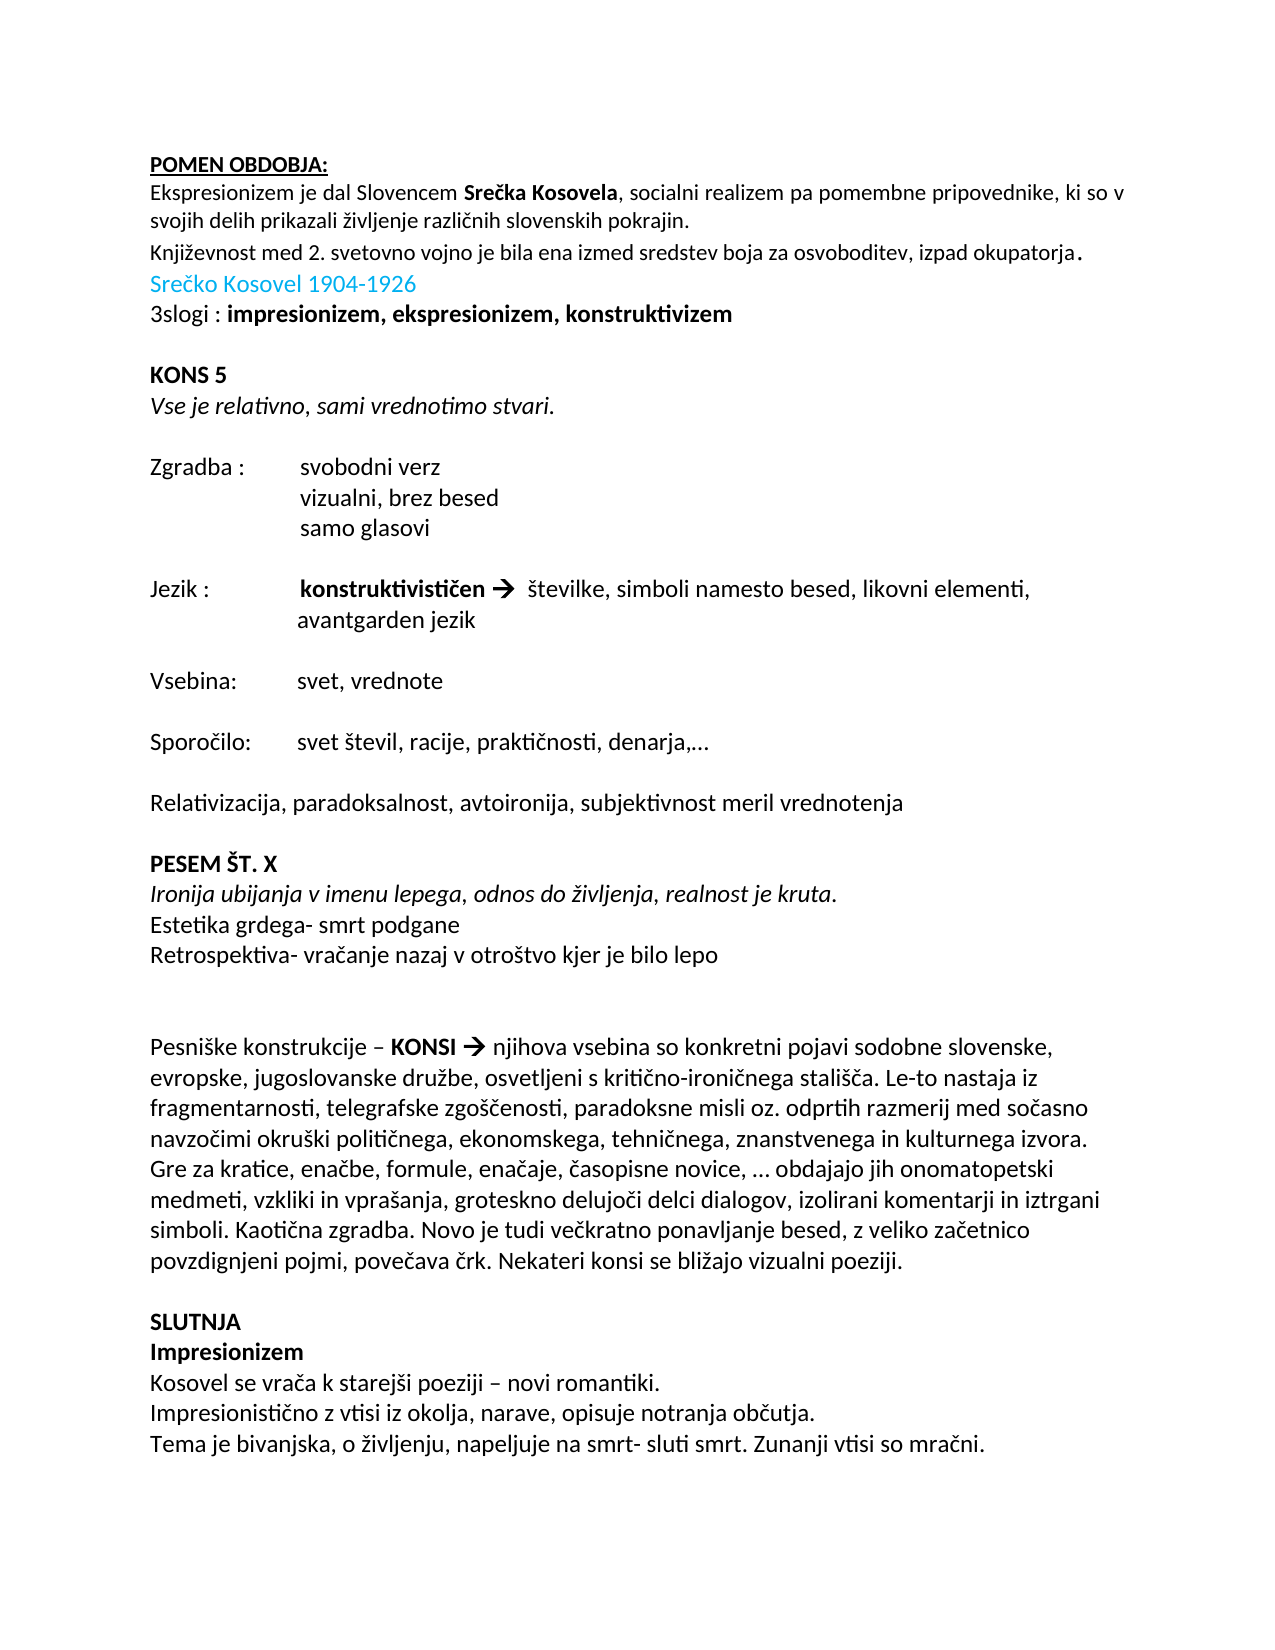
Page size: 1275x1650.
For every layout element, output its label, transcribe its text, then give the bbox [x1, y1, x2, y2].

text Zgradba : svobodni verz [150, 451, 1125, 482]
text KONS 5 [150, 360, 1125, 390]
text 3slogi : impresionizem, ekspresionizem, konstruktivizem [150, 299, 1125, 329]
text POMEN OBDOBJA: [150, 150, 1125, 178]
text Srečko Kosovel 1904-1926 [150, 268, 1125, 299]
text Impresionizem [150, 1336, 1125, 1367]
text Vsebina: svet, vrednote [150, 665, 1125, 695]
text Retrospektiva- vračanje nazaj v otroštvo kjer je bilo lepo [150, 939, 1125, 970]
text Estetika grdega- smrt podgane [150, 909, 1125, 939]
text Impresionistično z vtisi iz okolja, narave, opisuje notranja občutja. [150, 1397, 1125, 1428]
text Vse je relativno, sami vrednotimo stvari. [150, 390, 1125, 421]
text SLUTNJA [150, 1306, 1125, 1336]
text vizualni, brez besed [150, 482, 1125, 512]
text Jezik : konstruktivističen  številke, simboli namesto besed, likovni elementi, avantgarden jezik [150, 573, 1125, 634]
text Kosovel se vrača k starejši poeziji – novi romantiki. [150, 1367, 1125, 1397]
text Ironija ubijanja v imenu lepega, odnos do življenja, realnost je kruta. [150, 878, 1125, 909]
text Književnost med 2. svetovno vojno je bila ena izmed sredstev boja za osvoboditev, izpad okupatorja. [150, 234, 1125, 268]
text Tema je bivanjska, o življenju, napeljuje na smrt- sluti smrt. Zunanji vtisi so mračni. [150, 1428, 1125, 1458]
text Sporočilo: svet števil, racije, praktičnosti, denarja,… [150, 726, 1125, 756]
text Ekspresionizem je dal Slovencem Srečka Kosovela, socialni realizem pa pomembne pripovednike, ki so v svojih delih prikazali življenje različnih slovenskih pokrajin. [150, 178, 1125, 234]
text Pesniške konstrukcije – KONSI  njihova vsebina so konkretni pojavi sodobne slovenske, evropske, jugoslovanske družbe, osvetljeni s kritično-ironičnega stališča. Le-to nastaja iz fragmentarnosti, telegrafske zgoščenosti, paradoksne misli oz. odprtih razmerij med sočasno navzočimi okruški političnega, ekonomskega, tehničnega, znanstvenega in kulturnega izvora. Gre za kratice, enačbe, formule, enačaje, časopisne novice, … obdajajo jih onomatopetski medmeti, vzkliki in vprašanja, groteskno delujoči delci dialogov, izolirani komentarji in iztrgani simboli. Kaotična zgradba. Novo je tudi večkratno ponavljanje besed, z veliko začetnico povzdignjeni pojmi, povečava črk. Nekateri konsi se bližajo vizualni poeziji. [150, 1031, 1125, 1275]
text samo glasovi [150, 512, 1125, 543]
text Relativizacija, paradoksalnost, avtoironija, subjektivnost meril vrednotenja [150, 787, 1125, 817]
text PESEM ŠT. X [150, 848, 1125, 878]
